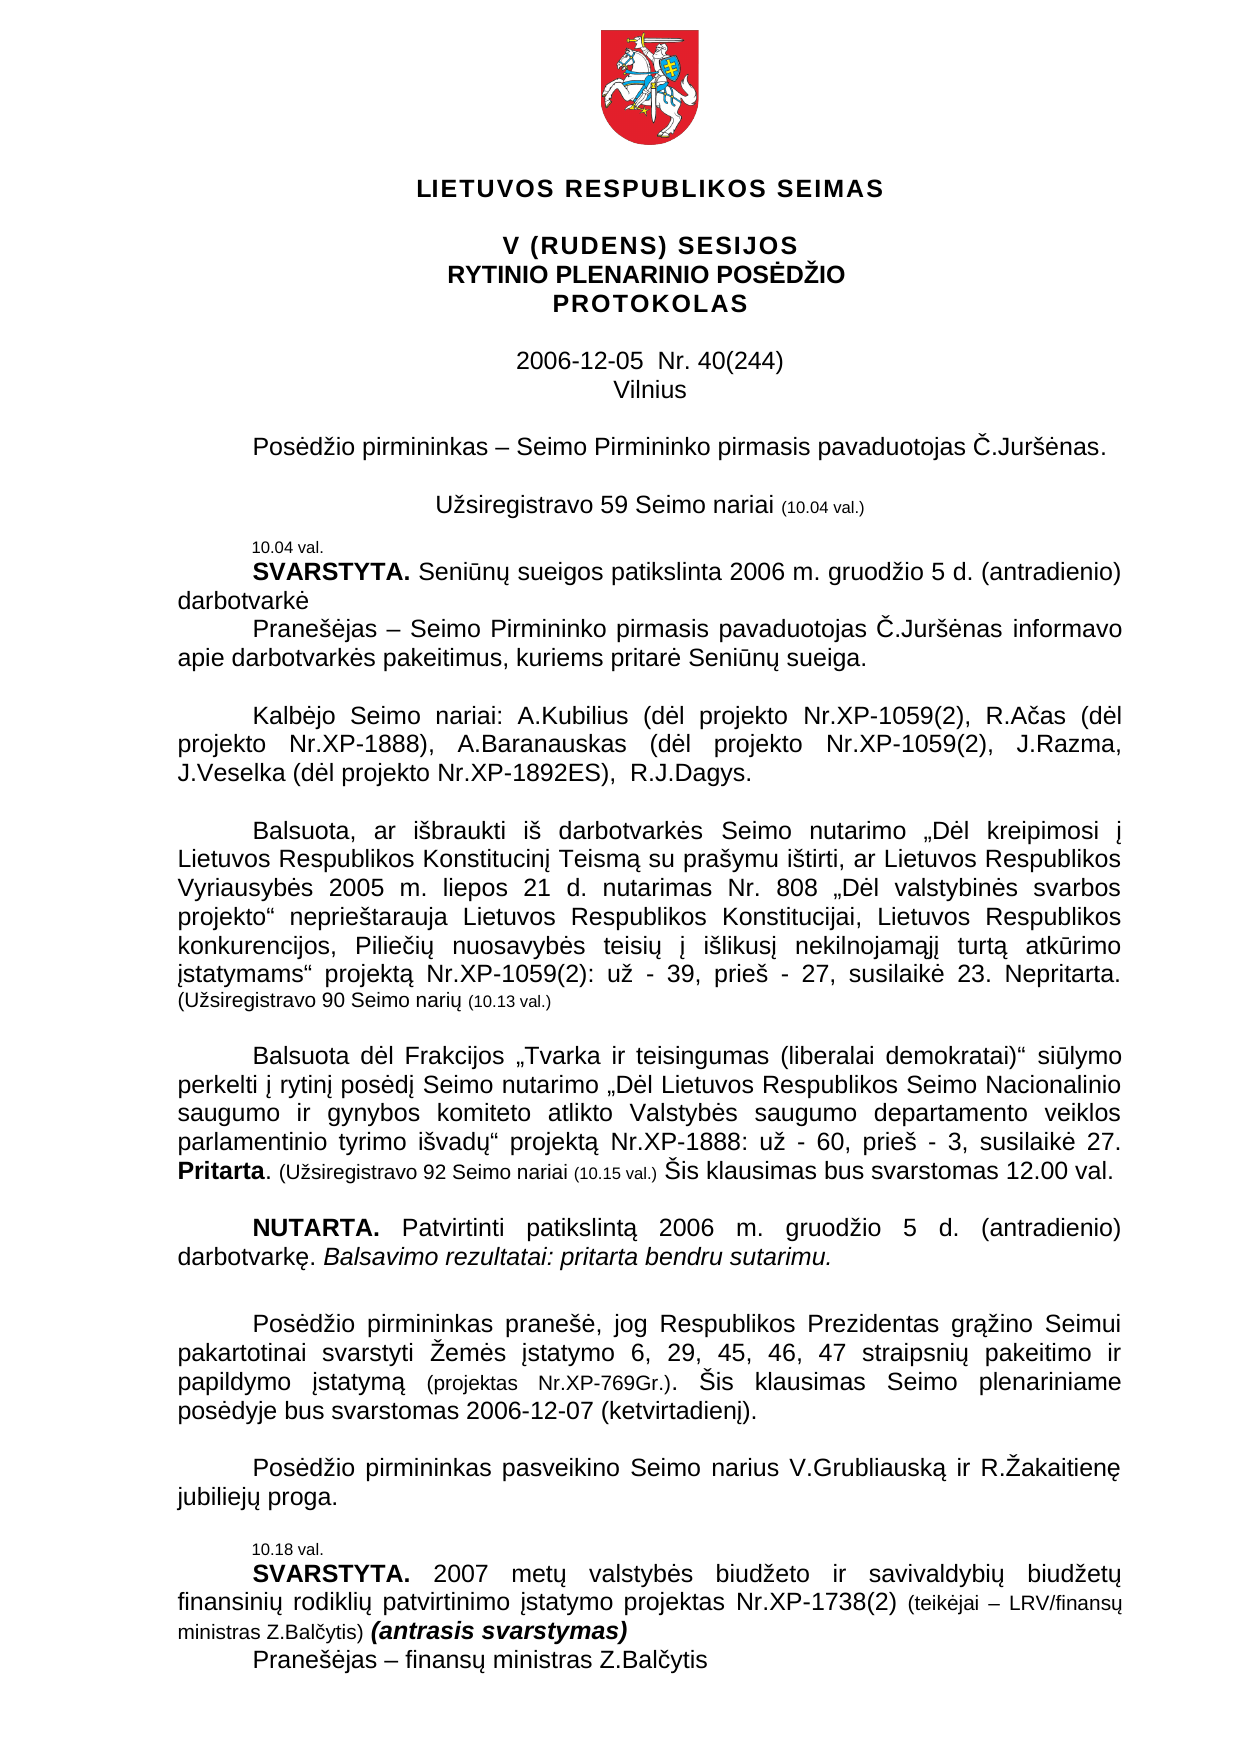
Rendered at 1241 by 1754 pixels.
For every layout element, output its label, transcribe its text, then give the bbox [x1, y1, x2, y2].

text Pranešėjas – finansų ministras Z.Balčytis [177, 1645, 1122, 1673]
text NUTARTA. Patvirtinti patikslintą 2006 m. gruodžio 5 d. (antradienio) darbotvarkę. Balsavimo rezultatai: pritarta bendru sutarimu. [177, 1213, 1122, 1271]
text SVARSTYTA. 2007 metų valstybės biudžeto ir savivaldybių biudžetų finansinių rodiklių patvirtinimo įstatymo projektas Nr.XP-1738(2) (teikėjai – LRV/finansų ministras Z.Balčytis) (antrasis svarstymas) [177, 1558, 1122, 1645]
text Vilnius [177, 375, 1122, 404]
text Kalbėjo Seimo nariai: A.Kubilius (dėl projekto Nr.XP-1059(2), R.Ačas (dėl projekto Nr.XP-1888), A.Baranauskas (dėl projekto Nr.XP-1059(2), J.Razma, J.Veselka (dėl projekto Nr.XP-1892ES), R.J.Dagys. [177, 701, 1122, 787]
text SVARSTYTA. Seniūnų sueigos patikslinta 2006 m. gruodžio 5 d. (antradienio) darbotvarkė [177, 557, 1122, 614]
text Pranešėjas – Seimo Pirmininko pirmasis pavaduotojas Č.Juršėnas informavo apie darbotvarkės pakeitimus, kuriems pritarė Seniūnų sueiga. [177, 614, 1122, 672]
text V (RUDENS) SESIJOS [177, 231, 1122, 260]
text PROTOKOLAS [177, 289, 1122, 317]
text 2006-12-05 Nr. 40(244) [177, 346, 1122, 375]
text Posėdžio pirmininkas pasveikino Seimo narius V.Grubliauską ir R.Žakaitienę jubiliejų proga. [177, 1453, 1122, 1511]
text Posėdžio pirmininkas pranešė, jog Respublikos Prezidentas grąžino Seimui pakartotinai svarstyti Žemės įstatymo 6, 29, 45, 46, 47 straipsnių pakeitimo ir papildymo įstatymą (projektas Nr.XP-769Gr.). Šis klausimas Seimo plenariniame posėdyje bus svarstomas 2006-12-07 (ketvirtadienį). [177, 1309, 1122, 1424]
text 10.18 val. [177, 1539, 1122, 1558]
text Balsuota, ar išbraukti iš darbotvarkės Seimo nutarimo „Dėl kreipimosi į Lietuvos Respublikos Konstitucinį Teismą su prašymu ištirti, ar Lietuvos Respublikos Vyriausybės 2005 m. liepos 21 d. nutarimas Nr. 808 „Dėl valstybinės svarbos projekto“ neprieštarauja Lietuvos Respublikos Konstitucijai, Lietuvos Respublikos konkurencijos, Piliečių nuosavybės teisių į išlikusį nekilnojamąjį turtą atkūrimo įstatymams“ projektą Nr.XP-1059(2): už - 39, prieš - 27, susilaikė 23. Nepritarta. (Užsiregistravo 90 Seimo narių (10.13 val.) [177, 816, 1122, 1012]
text Posėdžio pirmininkas – Seimo Pirmininko pirmasis pavaduotojas Č.Juršėnas. [177, 432, 1122, 461]
text LIETUVOS RESPUBLIKOS SEIMAS [177, 174, 1122, 202]
text 10.04 val. [177, 538, 1122, 557]
subtitle RYTINIO PLENARINIO POSĖDŽIO [177, 260, 1122, 289]
text Balsuota dėl Frakcijos „Tvarka ir teisingumas (liberalai demokratai)“ siūlymo perkelti į rytinį posėdį Seimo nutarimo „Dėl Lietuvos Respublikos Seimo Nacionalinio saugumo ir gynybos komiteto atlikto Valstybės saugumo departamento veiklos parlamentinio tyrimo išvadų“ projektą Nr.XP-1888: už - 60, prieš - 3, susilaikė 27. Pritarta. (Užsiregistravo 92 Seimo nariai (10.15 val.) Šis klausimas bus svarstomas 12.00 val. [177, 1041, 1122, 1185]
text Užsiregistravo 59 Seimo nariai (10.04 val.) [177, 490, 1122, 519]
